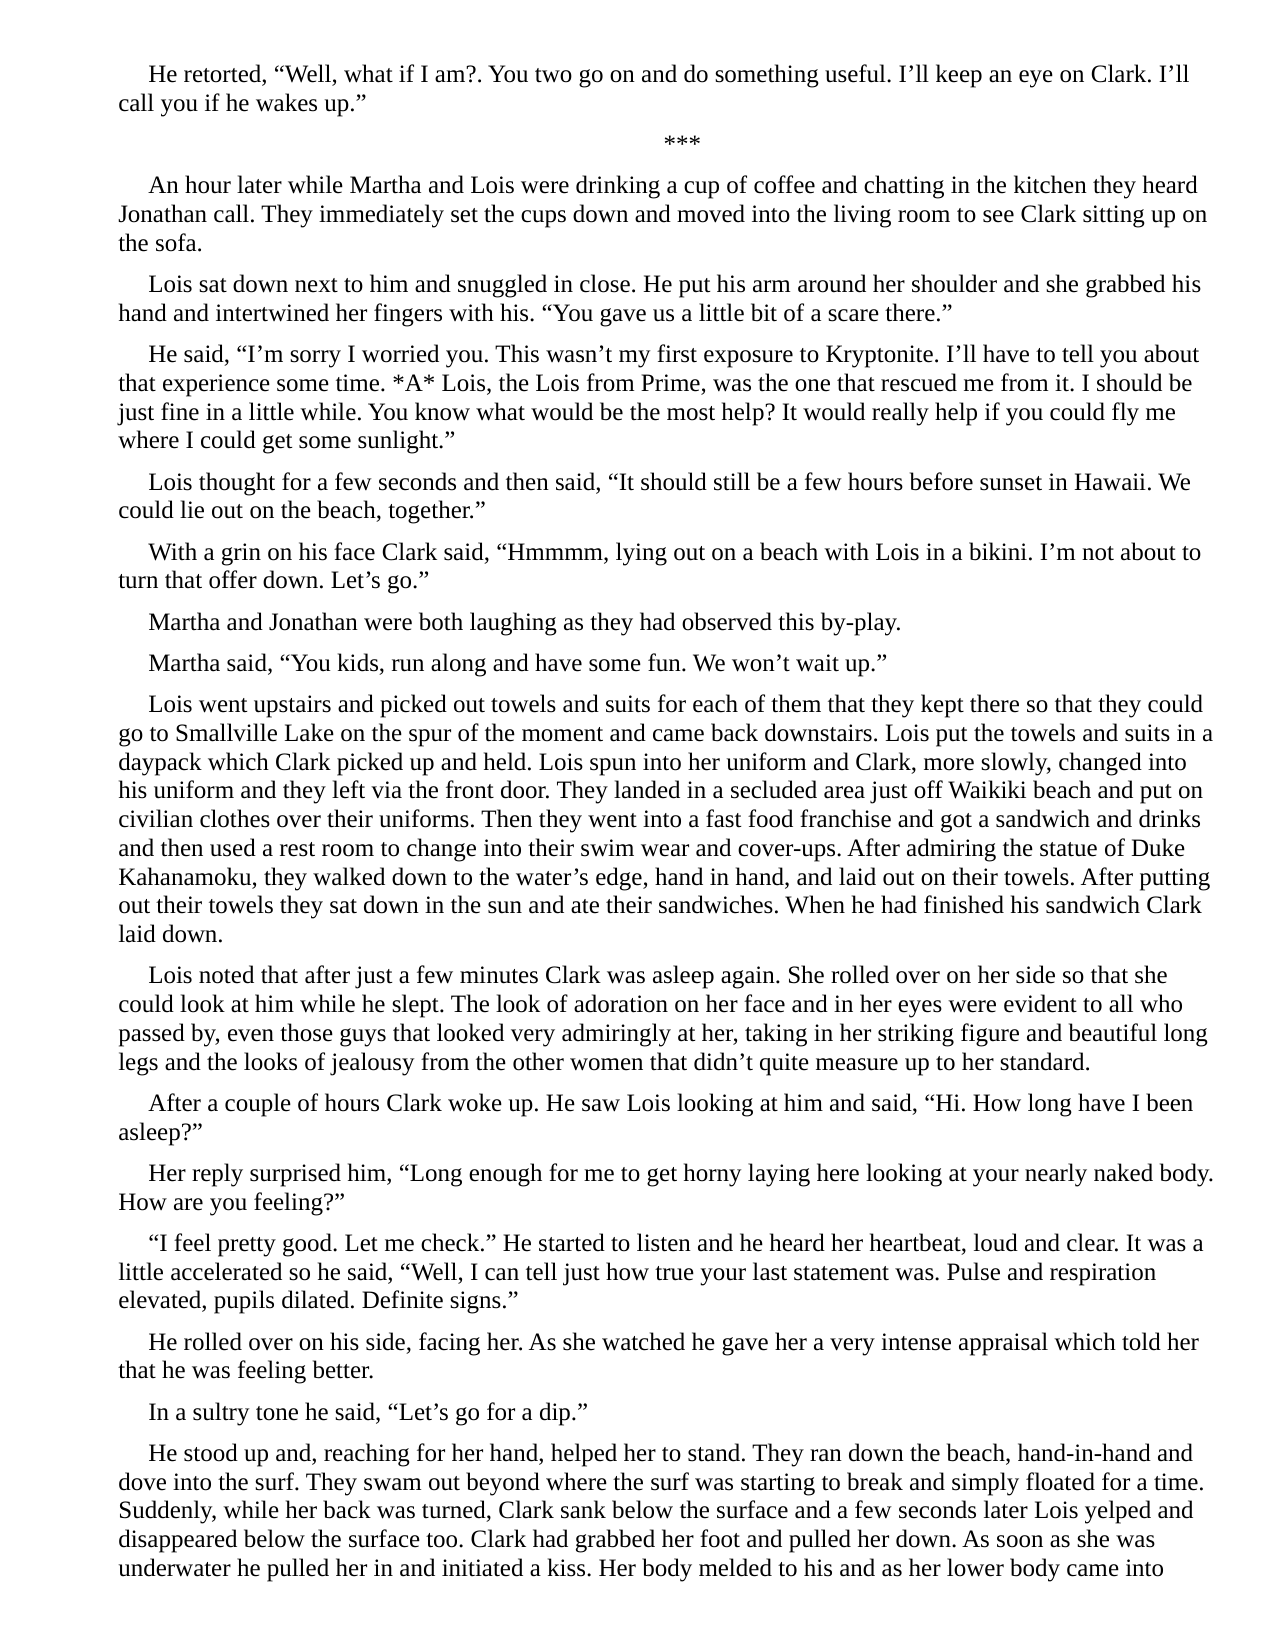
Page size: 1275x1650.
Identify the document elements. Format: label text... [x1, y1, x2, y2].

text Lois went upstairs and picked out towels and suits for each of them that they kept there so that they could go to Smallville Lake on the spur of the moment and came back downstairs. Lois put the towels and suits in a daypack which Clark picked up and held. Lois spun into her uniform and Clark, more slowly, changed into his uniform and they left via the front door. They landed in a secluded area just off Waikiki beach and put on civilian clothes over their uniforms. Then they went into a fast food franchise and got a sandwich and drinks and then used a rest room to change into their swim wear and cover-ups. After admiring the statue of Duke Kahanamoku, they walked down to the water’s edge, hand in hand, and laid out on their towels. After putting out their towels they sat down in the sun and ate their sandwiches. When he had finished his sandwich Clark laid down. [118, 689, 1216, 948]
text *** [118, 129, 1216, 158]
text Lois noted that after just a few minutes Clark was asleep again. She rolled over on her side so that she could look at him while he slept. The look of adoration on her face and in her eyes were evident to all who passed by, even those guys that looked very admiringly at her, taking in her striking figure and beautiful long legs and the looks of jealousy from the other women that didn’t quite measure up to her standard. [118, 960, 1216, 1075]
text Martha and Jonathan were both laughing as they had observed this by-play. [118, 607, 1216, 635]
text He stood up and, reaching for her hand, helped her to stand. They ran down the beach, hand-in-hand and dove into the surf. They swam out beyond where the surf was starting to break and simply floated for a time. Suddenly, while her back was turned, Clark sank below the surface and a few seconds later Lois yelped and disappeared below the surface too. Clark had grabbed her foot and pulled her down. As soon as she was underwater he pulled her in and initiated a kiss. Her body melded to his and as her lower body came into [118, 1438, 1216, 1582]
text Martha said, “You kids, run along and have some fun. We won’t wait up.” [118, 648, 1216, 677]
text In a sultry tone he said, “Let’s go for a dip.” [118, 1397, 1216, 1425]
text He retorted, “Well, what if I am?. You two go on and do something useful. I’ll keep an eye on Clark. I’ll call you if he wakes up.” [118, 59, 1216, 117]
text An hour later while Martha and Lois were drinking a cup of coffee and chatting in the kitchen they heard Jonathan call. They immediately set the cups down and moved into the living room to see Clark sitting up on the sofa. [118, 170, 1216, 257]
text He said, “I’m sorry I worried you. This wasn’t my first exposure to Kryptonite. I’ll have to tell you about that experience some time. *A* Lois, the Lois from Prime, was the one that rescued me from it. I should be just fine in a little while. You know what would be the most help? It would really help if you could fly me where I could get some sunlight.” [118, 339, 1216, 454]
text Her reply surprised him, “Long enough for me to get horny laying here looking at your nearly naked body. How are you feeling?” [118, 1158, 1216, 1215]
text Lois sat down next to him and snuggled in close. He put his arm around her shoulder and she grabbed his hand and intertwined her fingers with his. “You gave us a little bit of a scare there.” [118, 269, 1216, 327]
text He rolled over on his side, facing her. As she watched he gave her a very intense appraisal which told her that he was feeling better. [118, 1327, 1216, 1384]
text Lois thought for a few seconds and then said, “It should still be a few hours before sunset in Hawaii. We could lie out on the beach, together.” [118, 467, 1216, 524]
text “I feel pretty good. Let me check.” He started to listen and he heard her heartbeat, loud and clear. It was a little accelerated so he said, “Well, I can tell just how true your last statement was. Pulse and respiration elevated, pupils dilated. Definite signs.” [118, 1228, 1216, 1314]
text With a grin on his face Clark said, “Hmmmm, lying out on a beach with Lois in a bikini. I’m not about to turn that offer down. Let’s go.” [118, 537, 1216, 594]
text After a couple of hours Clark woke up. He saw Lois looking at him and said, “Hi. How long have I been asleep?” [118, 1088, 1216, 1145]
